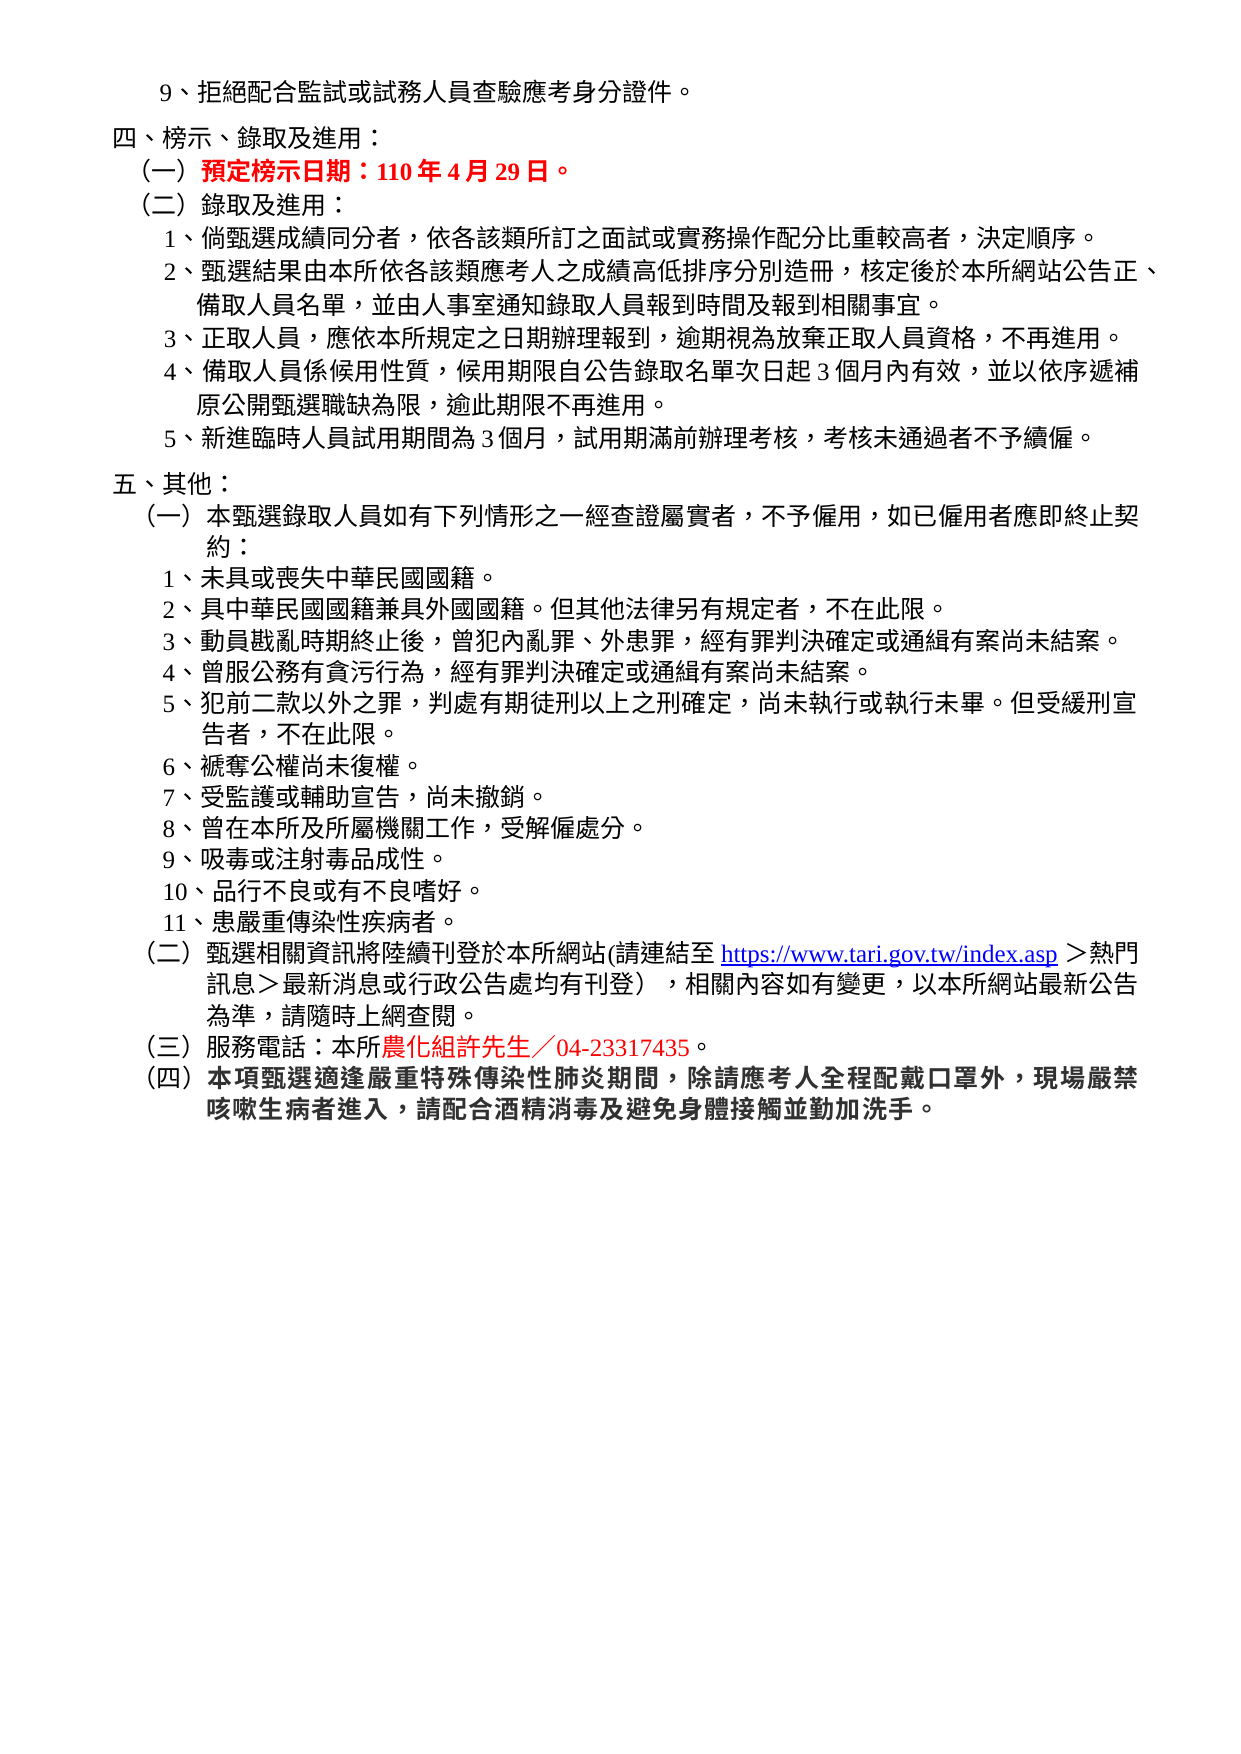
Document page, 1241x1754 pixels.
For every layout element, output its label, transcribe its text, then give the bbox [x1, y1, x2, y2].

text 3、正取人員，應依本所規定之日期辦理報到，逾期視為放棄正取人員資格，不再進用。 [163, 321, 1139, 354]
text 5、新進臨時人員試用期間為3個月，試用期滿前辦理考核，考核未通過者不予續僱。 [163, 421, 1139, 454]
text 10、品行不良或有不良嗜好。 [162, 875, 1139, 906]
text 9、拒絕配合監試或試務人員查驗應考身分證件。 [159, 75, 1134, 108]
text 5、犯前二款以外之罪，判處有期徒刑以上之刑確定，尚未執行或執行未畢。但受緩刑宣告者，不在此限。 [162, 687, 1139, 750]
text 8、曾在本所及所屬機關工作，受解僱處分。 [162, 812, 1139, 844]
text 2、具中華民國國籍兼具外國國籍。但其他法律另有規定者，不在此限。 [162, 594, 1139, 625]
text （二）甄選相關資訊將陸續刊登於本所網站(請連結至https://www.tari.gov.tw/index.asp ＞熱門訊息＞最新消息或行政公告處均有刊登），相關內容如有變更，以本所網站最新公告為準，請隨時上網查閱。 [131, 937, 1139, 1031]
text 7、受監護或輔助宣告，尚未撤銷。 [162, 781, 1139, 812]
text 4、備取人員係候用性質，候用期限自公告錄取名單次日起3個月內有效，並以依序遞補原公開甄選職缺為限，逾此期限不再進用。 [163, 354, 1139, 421]
text 2、甄選結果由本所依各該類應考人之成績高低排序分別造冊，核定後於本所網站公告正、備取人員名單，並由人事室通知錄取人員報到時間及報到相關事宜。 [163, 254, 1139, 321]
text 3、動員戡亂時期終止後，曾犯內亂罪、外患罪，經有罪判決確定或通緝有案尚未結案。 [162, 625, 1139, 656]
text 9、吸毒或注射毒品成性。 [162, 844, 1139, 875]
text （一）本甄選錄取人員如有下列情形之一經查證屬實者，不予僱用，如已僱用者應即終止契約： [131, 500, 1139, 562]
text 11、患嚴重傳染性疾病者。 [162, 906, 1139, 937]
text 1、倘甄選成績同分者，依各該類所訂之面試或實務操作配分比重較高者，決定順序。 [163, 221, 1139, 254]
text 1、未具或喪失中華民國國籍。 [162, 562, 1139, 594]
text （一）預定榜示日期：110年4月29日。 [126, 154, 1134, 187]
text 五、其他： [112, 467, 1134, 500]
text （三）服務電話：本所農化組許先生／04-23317435。 [131, 1031, 1139, 1062]
text （四）本項甄選適逢嚴重特殊傳染性肺炎期間，除請應考人全程配戴口罩外，現場嚴禁咳嗽生病者進入，請配合酒精消毒及避免身體接觸並勤加洗手。 [131, 1062, 1139, 1125]
text （二）錄取及進用： [126, 187, 1134, 221]
text 6、褫奪公權尚未復權。 [162, 750, 1139, 781]
text 4、曾服公務有貪污行為，經有罪判決確定或通緝有案尚未結案。 [162, 656, 1139, 687]
text 四、榜示、錄取及進用： [112, 121, 1134, 154]
